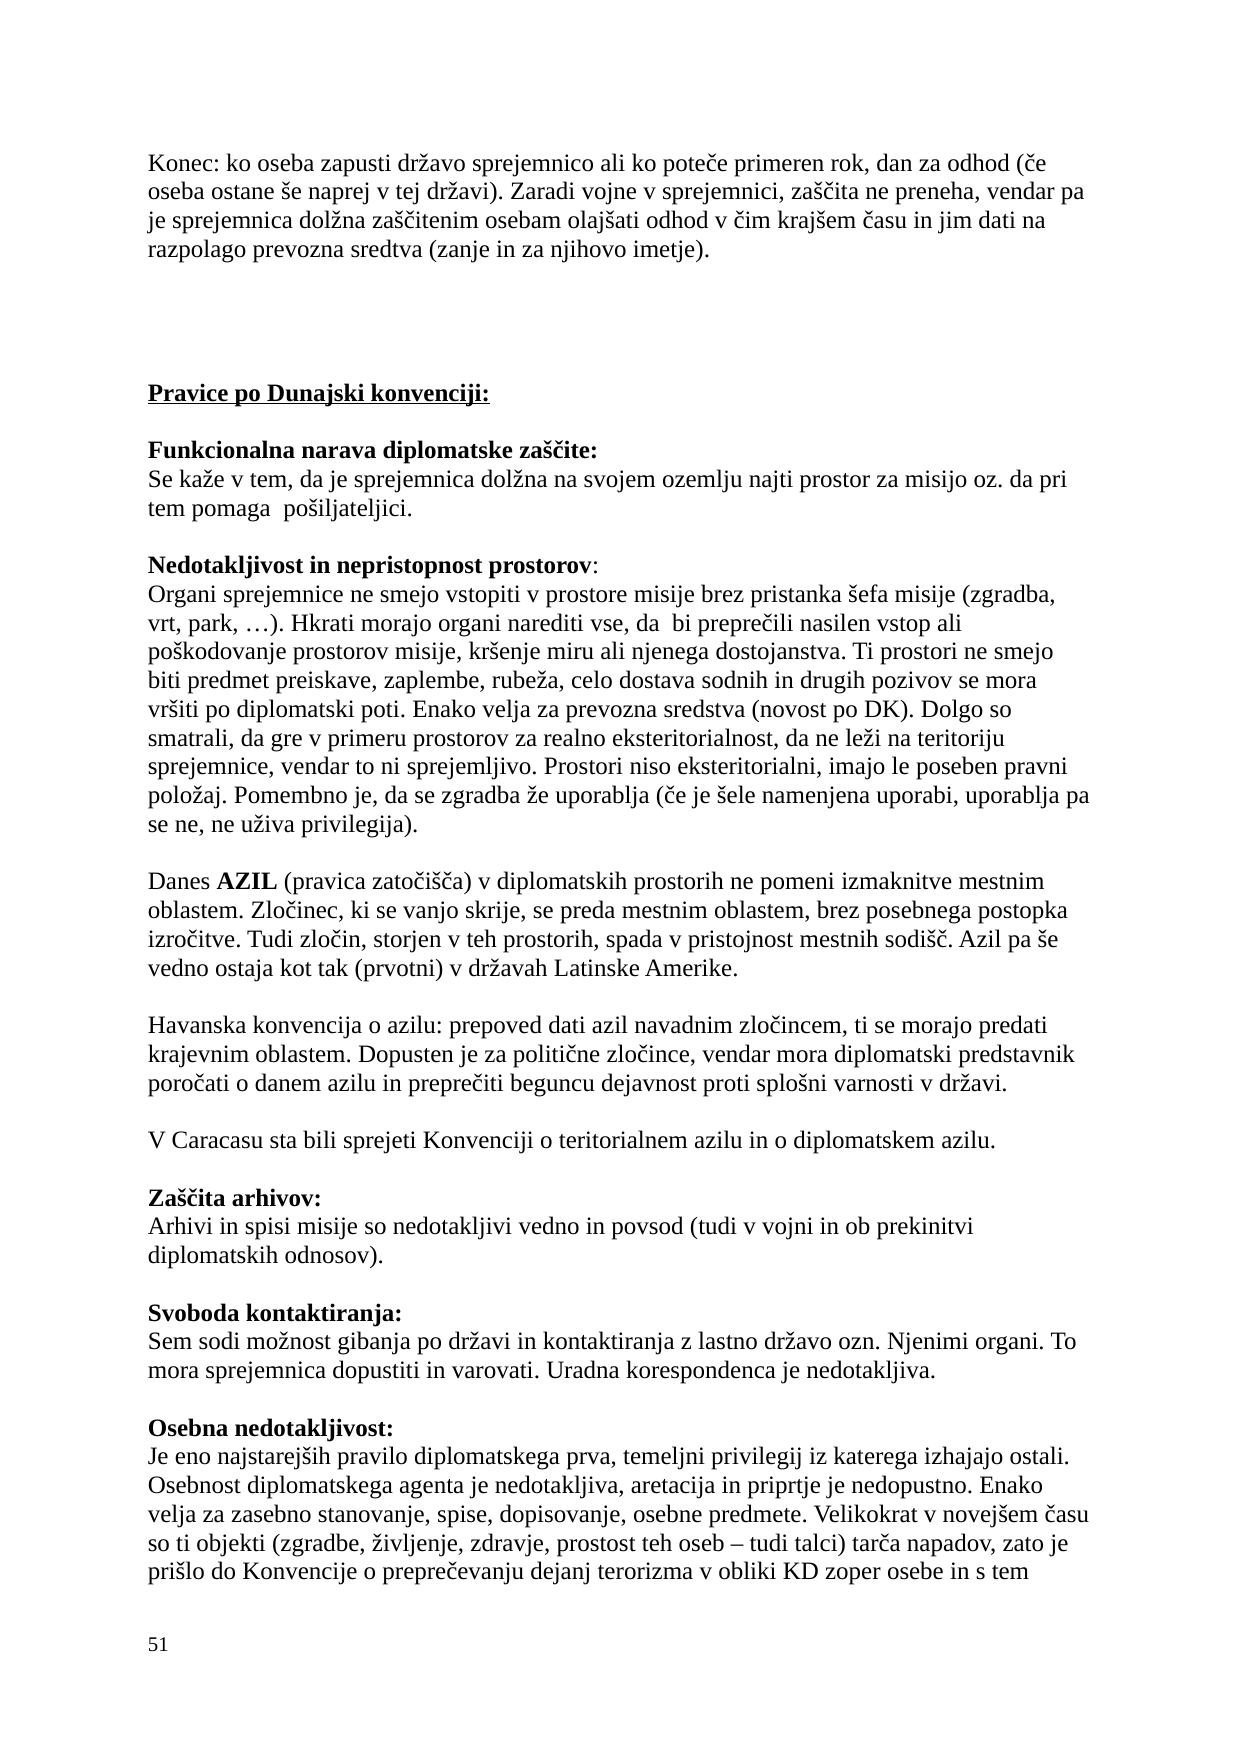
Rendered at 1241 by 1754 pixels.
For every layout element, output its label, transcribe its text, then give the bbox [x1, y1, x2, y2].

text Havanska konvencija o azilu: prepoved dati azil navadnim zločincem, ti se morajo predati krajevnim oblastem. Dopusten je za politične zločince, vendar mora diplomatski predstavnik poročati o danem azilu in preprečiti beguncu dejavnost proti splošni varnosti v državi. [148, 1010, 1093, 1096]
text Funkcionalna narava diplomatske zaščite: [148, 435, 1093, 464]
text Organi sprejemnice ne smejo vstopiti v prostore misije brez pristanka šefa misije (zgradba, vrt, park, …). Hkrati morajo organi narediti vse, da bi preprečili nasilen vstop ali poškodovanje prostorov misije, kršenje miru ali njenega dostojanstva. Ti prostori ne smejo biti predmet preiskave, zaplembe, rubeža, celo dostava sodnih in drugih pozivov se mora vršiti po diplomatski poti. Enako velja za prevozna sredstva (novost po DK). Dolgo so smatrali, da gre v primeru prostorov za realno eksteritorialnost, da ne leži na teritoriju sprejemnice, vendar to ni sprejemljivo. Prostori niso eksteritorialni, imajo le poseben pravni položaj. Pomembno je, da se zgradba že uporablja (če je šele namenjena uporabi, uporablja pa se ne, ne uživa privilegija). [148, 579, 1093, 838]
text Pravice po Dunajski konvenciji: [148, 378, 1093, 406]
text Konec: ko oseba zapusti državo sprejemnico ali ko poteče primeren rok, dan za odhod (če oseba ostane še naprej v tej državi). Zaradi vojne v sprejemnici, zaščita ne preneha, vendar pa je sprejemnica dolžna zaščitenim osebam olajšati odhod v čim krajšem času in jim dati na razpolago prevozna sredtva (zanje in za njihovo imetje). [148, 148, 1093, 263]
text Nedotakljivost in nepristopnost prostorov: [148, 550, 1093, 579]
text V Caracasu sta bili sprejeti Konvenciji o teritorialnem azilu in o diplomatskem azilu. [148, 1125, 1093, 1154]
text Arhivi in spisi misije so nedotakljivi vedno in povsod (tudi v vojni in ob prekinitvi diplomatskih odnosov). [148, 1211, 1093, 1269]
text Zaščita arhivov: [148, 1183, 1093, 1211]
text Je eno najstarejših pravilo diplomatskega prva, temeljni privilegij iz katerega izhajajo ostali. Osebnost diplomatskega agenta je nedotakljiva, aretacija in priprtje je nedopustno. Enako velja za zasebno stanovanje, spise, dopisovanje, osebne predmete. Velikokrat v novejšem času so ti objekti (zgradbe, življenje, zdravje, prostost teh oseb – tudi talci) tarča napadov, zato je prišlo do Konvencije o preprečevanju dejanj terorizma v obliki KD zoper osebe in s tem [148, 1441, 1093, 1585]
text Se kaže v tem, da je sprejemnica dolžna na svojem ozemlju najti prostor za misijo oz. da pri tem pomaga pošiljateljici. [148, 464, 1093, 521]
text Osebna nedotakljivost: [148, 1413, 1093, 1441]
text Danes AZIL (pravica zatočišča) v diplomatskih prostorih ne pomeni izmaknitve mestnim oblastem. Zločinec, ki se vanjo skrije, se preda mestnim oblastem, brez posebnega postopka izročitve. Tudi zločin, storjen v teh prostorih, spada v pristojnost mestnih sodišč. Azil pa še vedno ostaja kot tak (prvotni) v državah Latinske Amerike. [148, 866, 1093, 981]
text Svoboda kontaktiranja: [148, 1298, 1093, 1326]
text Sem sodi možnost gibanja po državi in kontaktiranja z lastno državo ozn. Njenimi organi. To mora sprejemnica dopustiti in varovati. Uradna korespondenca je nedotakljiva. [148, 1326, 1093, 1384]
